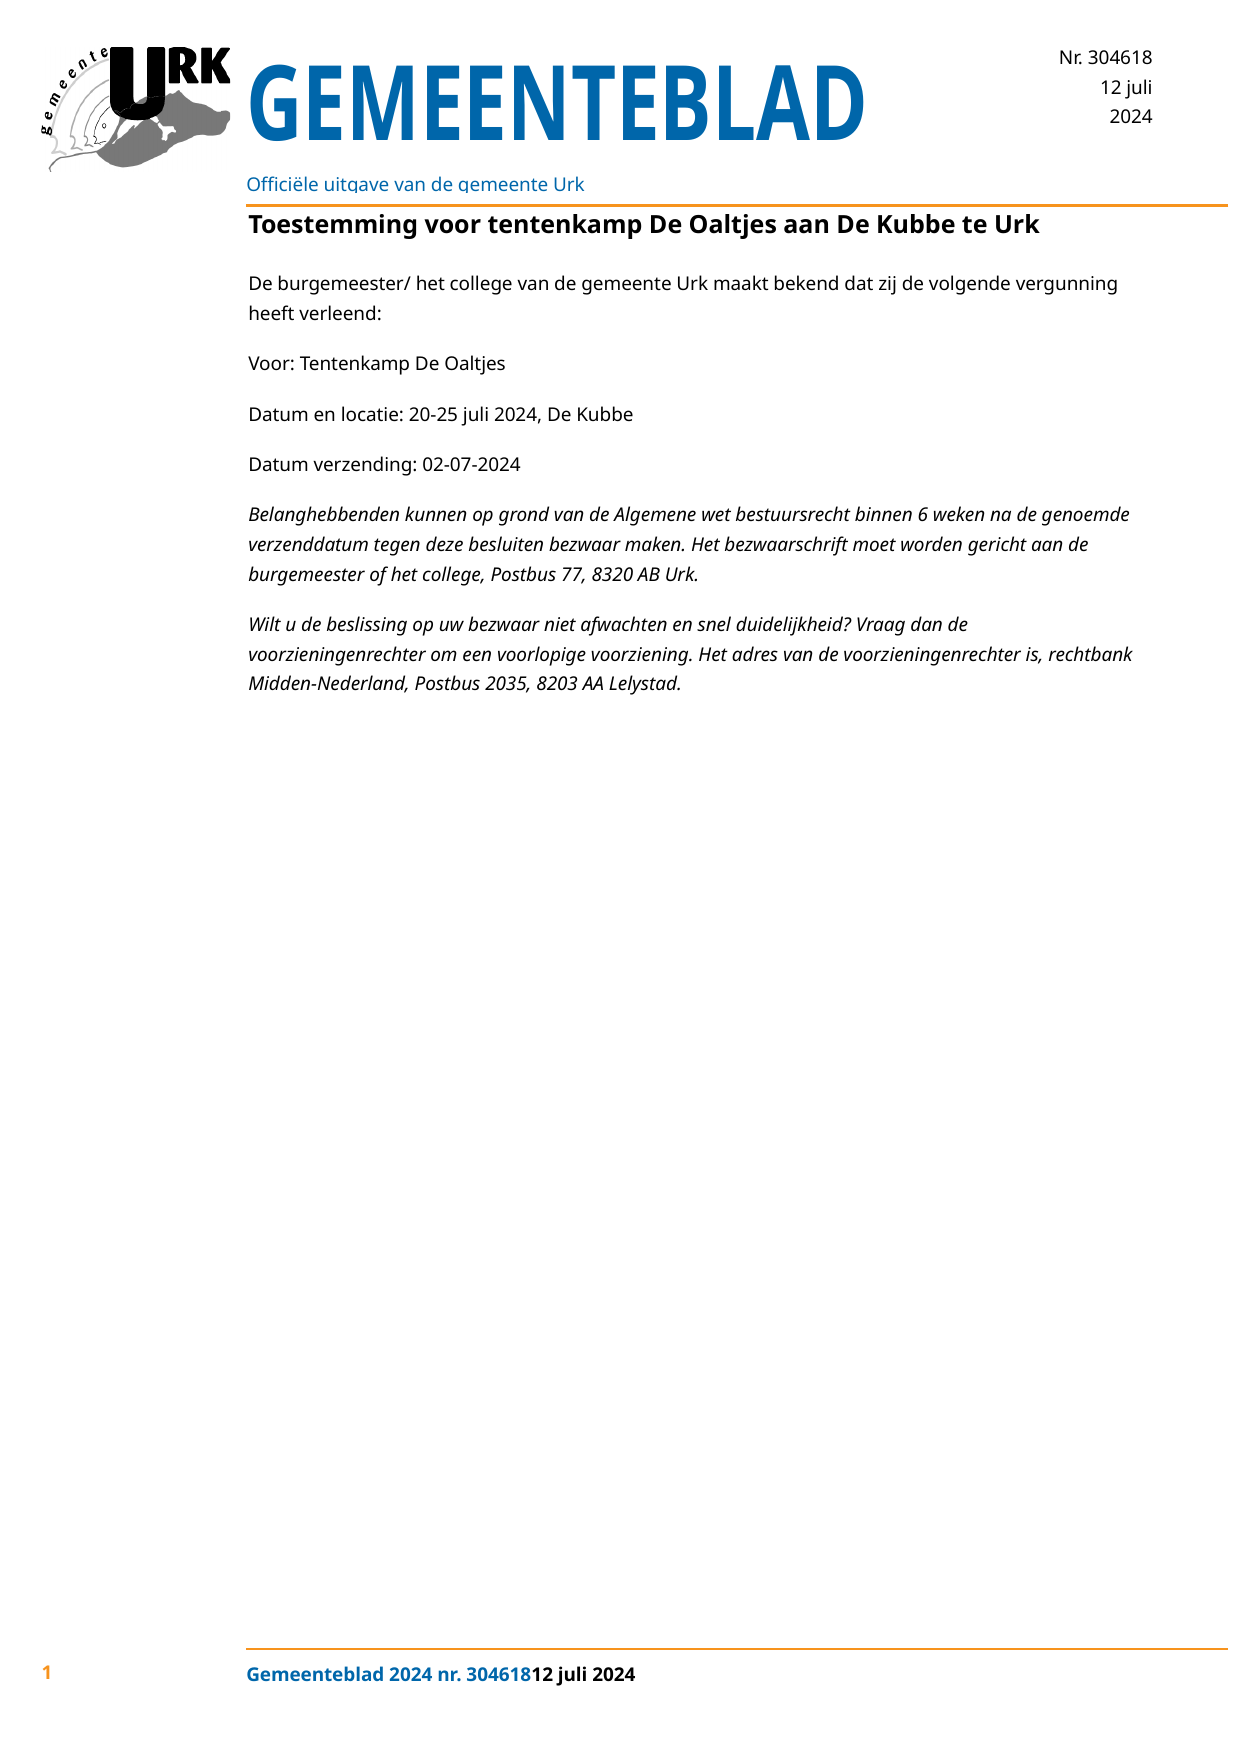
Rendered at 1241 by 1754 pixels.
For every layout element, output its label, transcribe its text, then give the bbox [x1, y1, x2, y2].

text Datum en locatie: 20-25 juli 2024, De Kubbe [248, 401, 1152, 426]
picture [41, 47, 231, 172]
text Wilt u de beslissing op uw bezwaar niet afwachten en snel duidelijkheid? Vraag dan de voorzieningenrechter om een voorlopige voorziening. Het adres van de voorzieningenrechter is, rechtbank Midden-Nederland, Postbus 2035, 8203 AA Lelystad. [248, 611, 1152, 696]
text Toestemming voor tentenkamp De Oaltjes aan De Kubbe te Urk [248, 207, 1152, 241]
text De burgemeester/ het college van de gemeente Urk maakt bekend dat zij de volgende vergunning heeft verleend: [248, 270, 1152, 326]
text Datum verzending: 02-07-2024 [248, 451, 1152, 477]
text Voor: Tentenkamp De Oaltjes [248, 350, 1152, 376]
text Belanghebbenden kunnen op grond van de Algemene wet bestuursrecht binnen 6 weken na de genoemde verzenddatum tegen deze besluiten bezwaar maken. Het bezwaarschrift moet worden gericht aan de burgemeester of het college, Postbus 77, 8320 AB Urk. [248, 502, 1152, 586]
